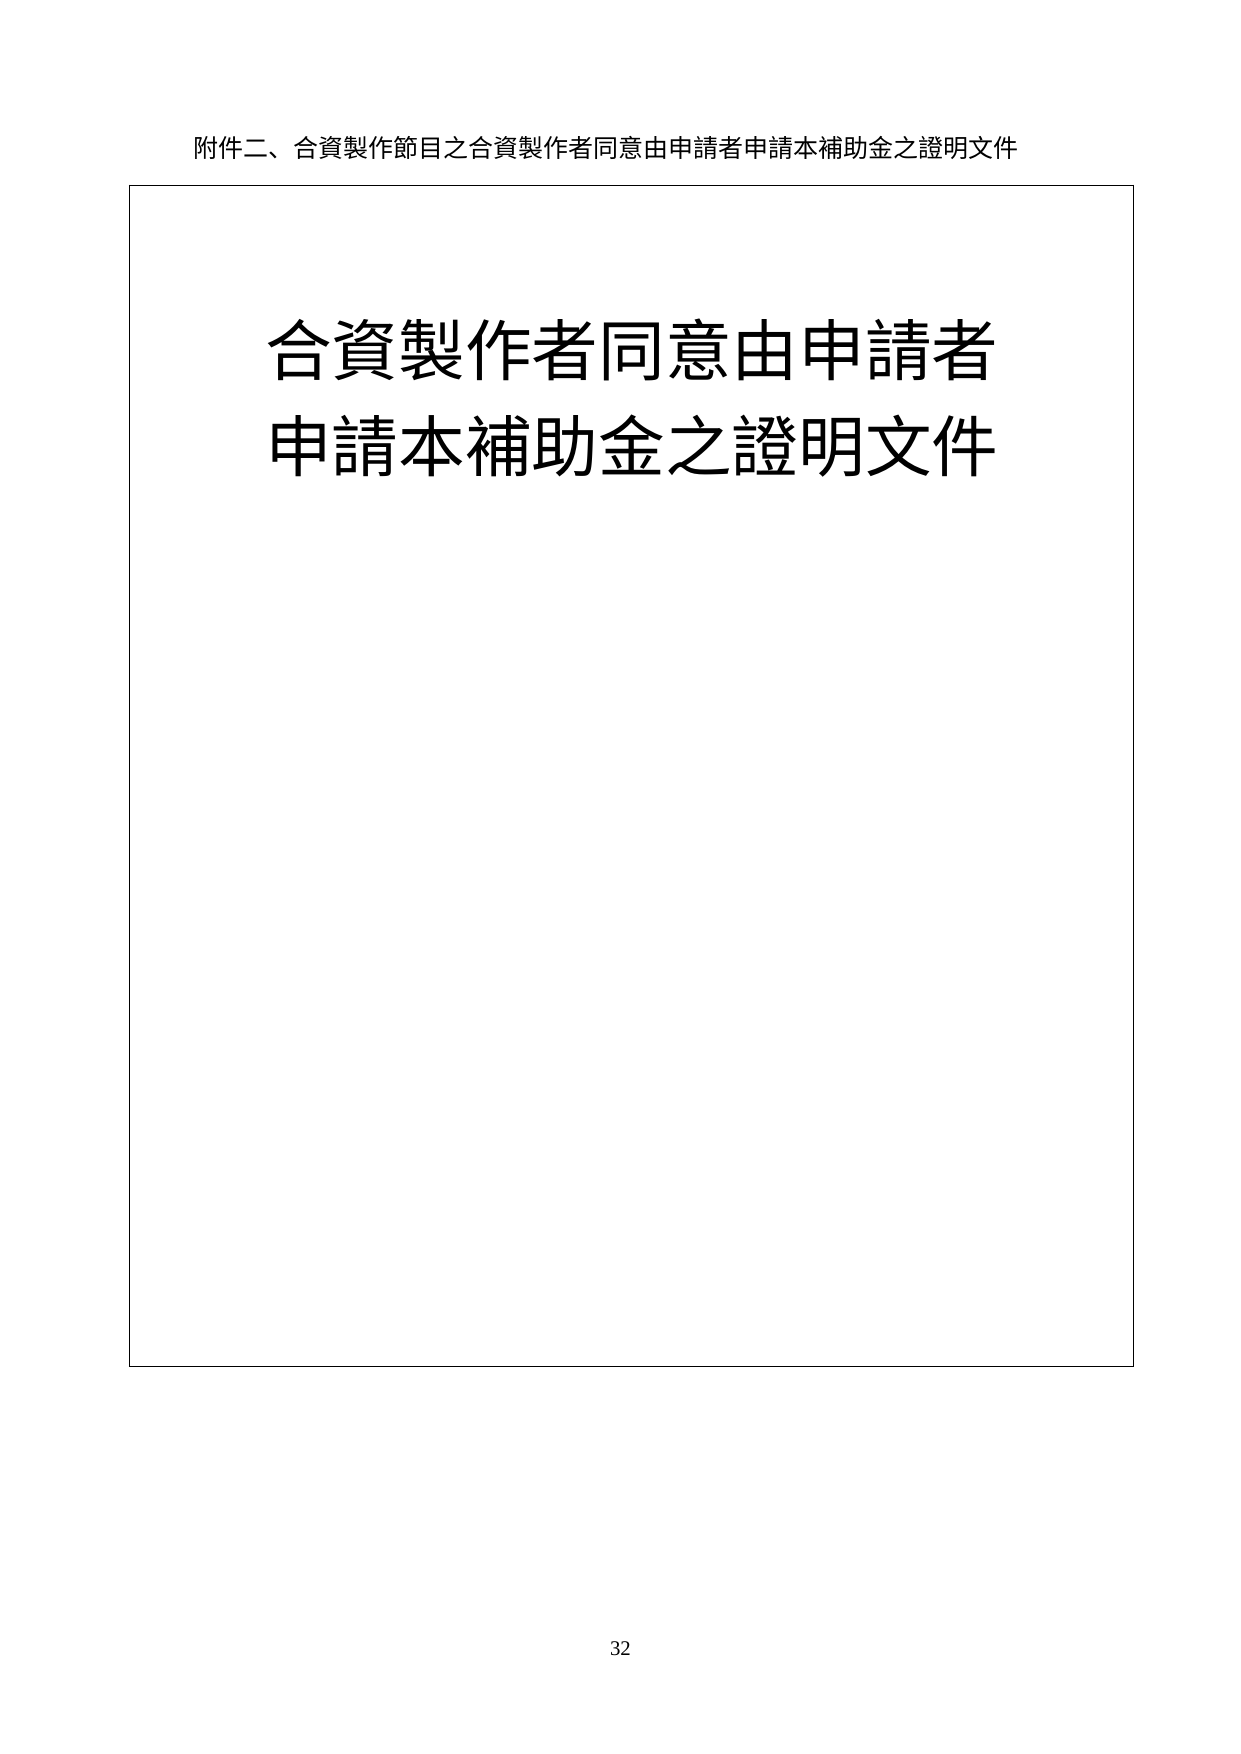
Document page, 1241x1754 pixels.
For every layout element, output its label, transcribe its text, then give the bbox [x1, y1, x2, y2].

text 附件二、合資製作節目之合資製作者同意由申請者申請本補助金之證明文件 [193, 124, 1122, 166]
table_header 合資製作者同意由申請者 申請本補助金之證明文件 [130, 186, 1133, 1366]
